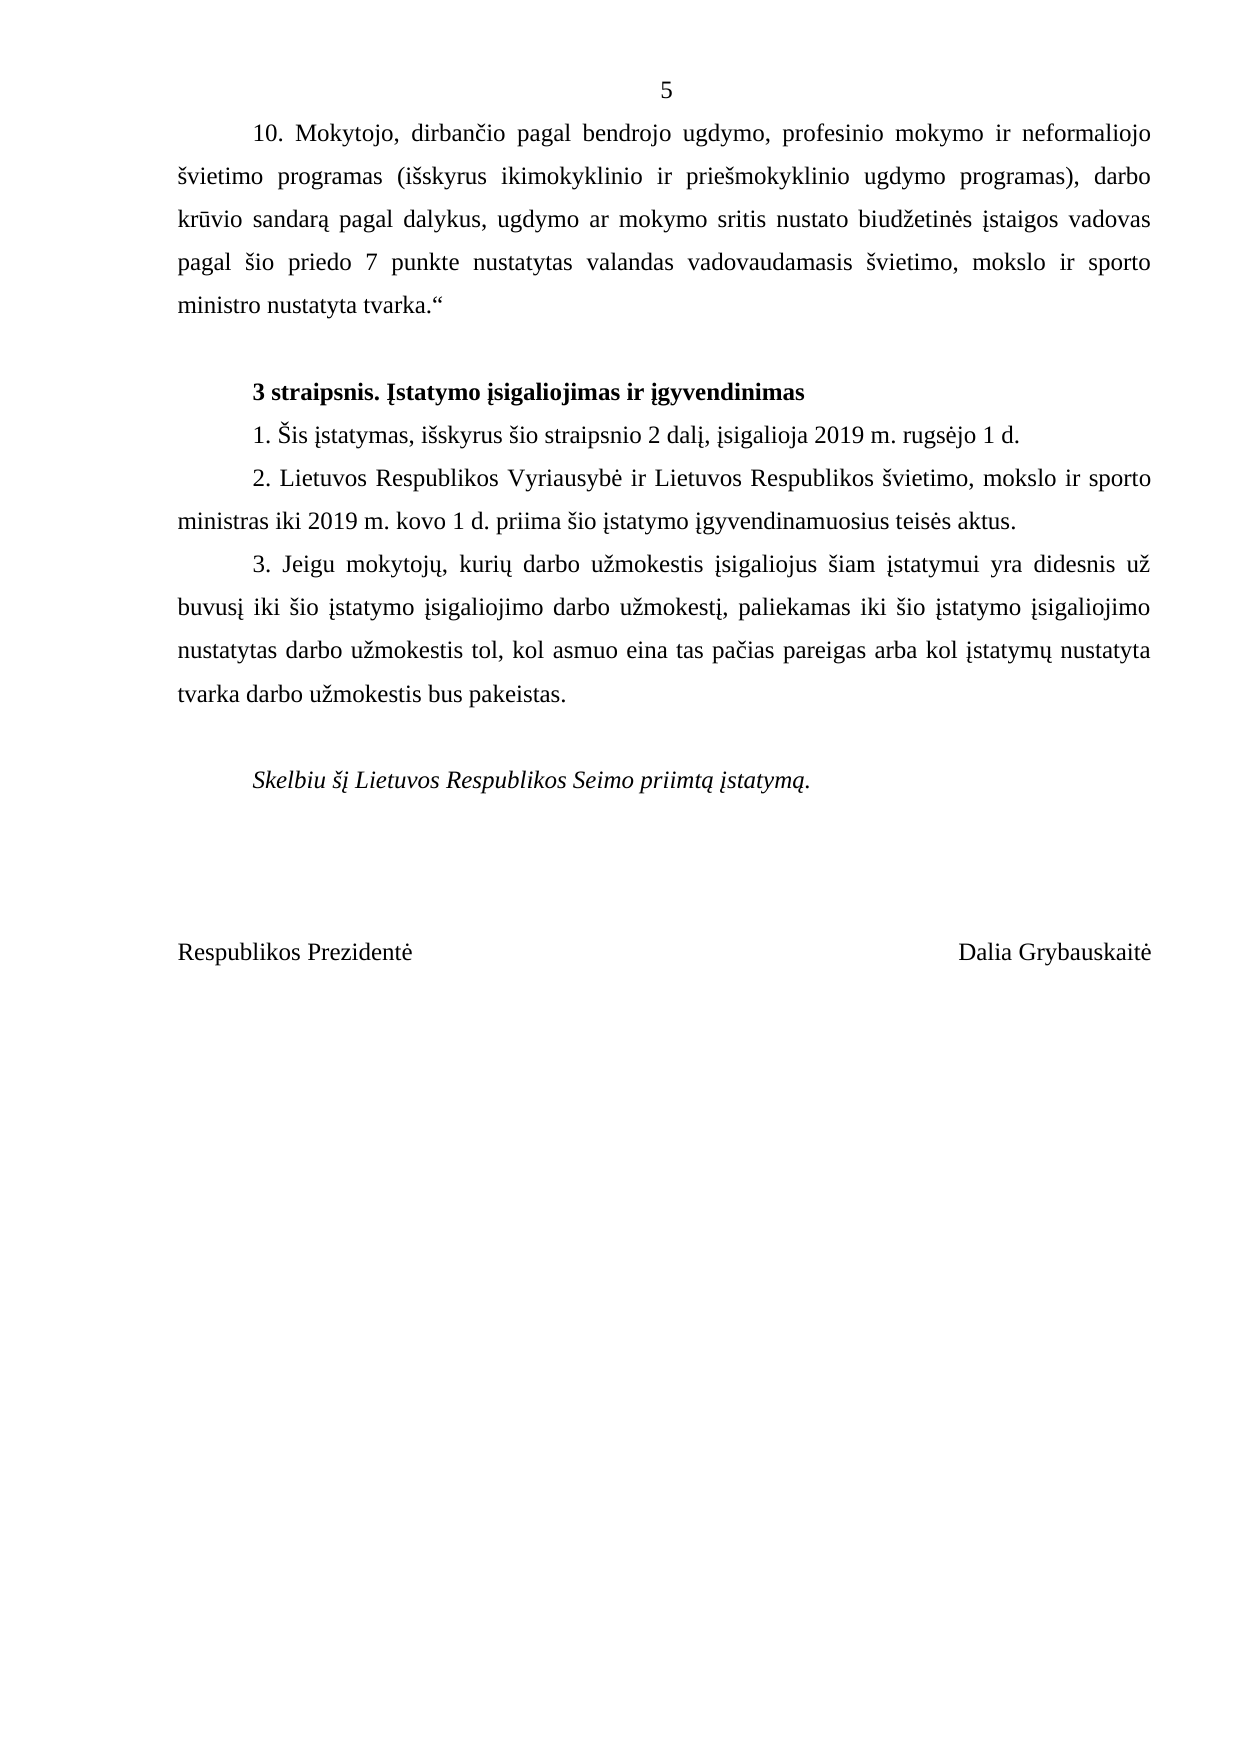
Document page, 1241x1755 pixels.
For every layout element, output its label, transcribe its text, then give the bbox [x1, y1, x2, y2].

text Skelbiu šį Lietuvos Respublikos Seimo priimtą įstatymą. [177, 765, 1152, 794]
text 1. Šis įstatymas, išskyrus šio straipsnio 2 dalį, įsigalioja 2019 m. rugsėjo 1 d. [177, 420, 1152, 449]
text 2. Lietuvos Respublikos Vyriausybė ir Lietuvos Respublikos švietimo, mokslo ir sporto ministras iki 2019 m. kovo 1 d. priima šio įstatymo įgyvendinamuosius teisės aktus. [177, 463, 1152, 535]
text Respublikos Prezidentė Dalia Grybauskaitė [177, 937, 1152, 966]
text 10. Mokytojo, dirbančio pagal bendrojo ugdymo, profesinio mokymo ir neformaliojo švietimo programas (išskyrus ikimokyklinio ir priešmokyklinio ugdymo programas), darbo krūvio sandarą pagal dalykus, ugdymo ar mokymo sritis nustato biudžetinės įstaigos vadovas pagal šio priedo 7 punkte nustatytas valandas vadovaudamasis švietimo, mokslo ir sporto ministro nustatyta tvarka.“ [177, 118, 1152, 319]
text 3 straipsnis. Įstatymo įsigaliojimas ir įgyvendinimas [177, 377, 1152, 406]
text 3. Jeigu mokytojų, kurių darbo užmokestis įsigaliojus šiam įstatymui yra didesnis už buvusį iki šio įstatymo įsigaliojimo darbo užmokestį, paliekamas iki šio įstatymo įsigaliojimo nustatytas darbo užmokestis tol, kol asmuo eina tas pačias pareigas arba kol įstatymų nustatyta tvarka darbo užmokestis bus pakeistas. [177, 549, 1152, 707]
